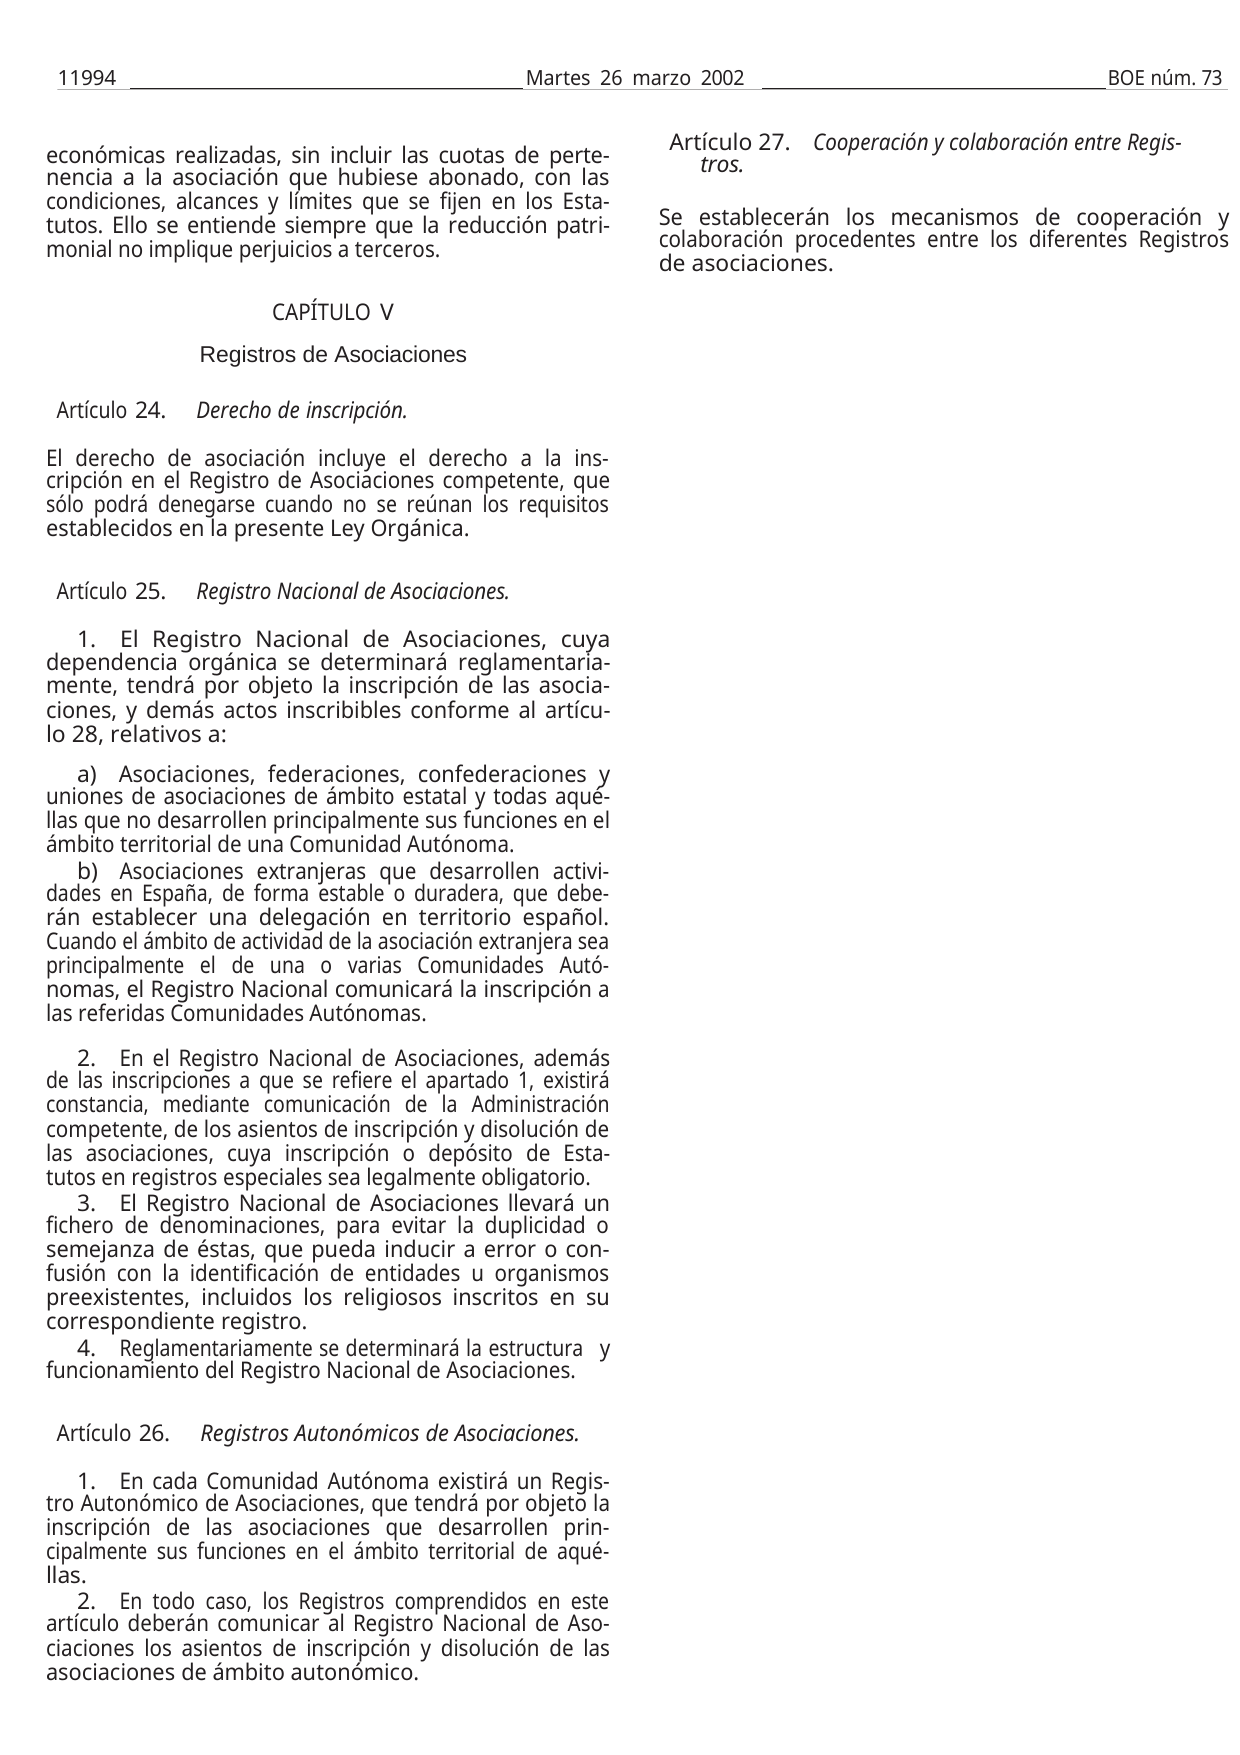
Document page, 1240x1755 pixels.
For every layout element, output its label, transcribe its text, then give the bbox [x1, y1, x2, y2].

text Artículo 27. Cooperación y colaboración entre Regis- tros. [669, 131, 1229, 179]
text económicas realizadas, sin incluir las cuotas de perte- nencia a la asociación que hubiese abonado, con las condiciones, alcances y límites que se fijen en los Esta- tutos. Ello se entiende siempre que la reducción patri- monial no implique perjuicios a terceros. [46, 144, 610, 264]
list Asociaciones extranjeras que desarrollen activi- dades en España, de forma estable o duradera, que debe- rán establecer una delegación en territorio español. Cuando el ámbito de actividad de la asociación extranjera sea principalmente el de una o varias Comunidades Autó- nomas, el Registro Nacional comunicará la inscripción a las referidas Comunidades Autónomas. [46, 860, 610, 1028]
list En el Registro Nacional de Asociaciones, además de las inscripciones a que se refiere el apartado 1, existirá constancia, mediante comunicación de la Administración competente, de los asientos de inscripción y disolución de las asociaciones, cuya inscripción o depósito de Esta- tutos en registros especiales sea legalmente obligatorio. [46, 1047, 610, 1192]
text Artículo 24. Derecho de inscripción. [56, 393, 621, 425]
text Artículo 25. Registro Nacional de Asociaciones. [56, 575, 621, 606]
list Reglamentariamente se determinará la estructura y funcionamiento del Registro Nacional de Asociaciones. [46, 1337, 610, 1385]
list El Registro Nacional de Asociaciones, cuya dependencia orgánica se determinará reglamentaria- mente, tendrá por objeto la inscripción de las asocia- ciones, y demás actos inscribibles conforme al artícu- lo 28, relativos a: [46, 628, 611, 749]
text Artículo 26. Registros Autonómicos de Asociaciones. [56, 1417, 621, 1448]
list En todo caso, los Registros comprendidos en este artículo deberán comunicar al Registro Nacional de Aso- ciaciones los asientos de inscripción y disolución de las asociaciones de ámbito autonómico. [46, 1591, 610, 1687]
text El derecho de asociación incluye el derecho a la ins- cripción en el Registro de Asociaciones competente, que sólo podrá denegarse cuando no se reúnan los requisitos establecidos en la presente Ley Orgánica. [46, 447, 610, 543]
list En cada Comunidad Autónoma existirá un Regis- tro Autonómico de Asociaciones, que tendrá por objeto la inscripción de las asociaciones que desarrollen prin- cipalmente sus funciones en el ámbito territorial de aqué- llas. [46, 1470, 610, 1590]
text Se establecerán los mecanismos de cooperación y colaboración procedentes entre los diferentes Registros de asociaciones. [658, 206, 1229, 278]
list El Registro Nacional de Asociaciones llevará un fichero de denominaciones, para evitar la duplicidad o semejanza de éstas, que pueda inducir a error o con- fusión con la identificación de entidades u organismos preexistentes, incluidos los religiosos inscritos en su correspondiente registro. [46, 1192, 610, 1336]
list Asociaciones, federaciones, confederaciones y uniones de asociaciones de ámbito estatal y todas aqué- llas que no desarrollen principalmente sus funciones en el ámbito territorial de una Comunidad Autónoma. [46, 763, 610, 860]
text Registros de Asociaciones [56, 341, 610, 367]
text CAPÍTULO V [56, 296, 610, 327]
